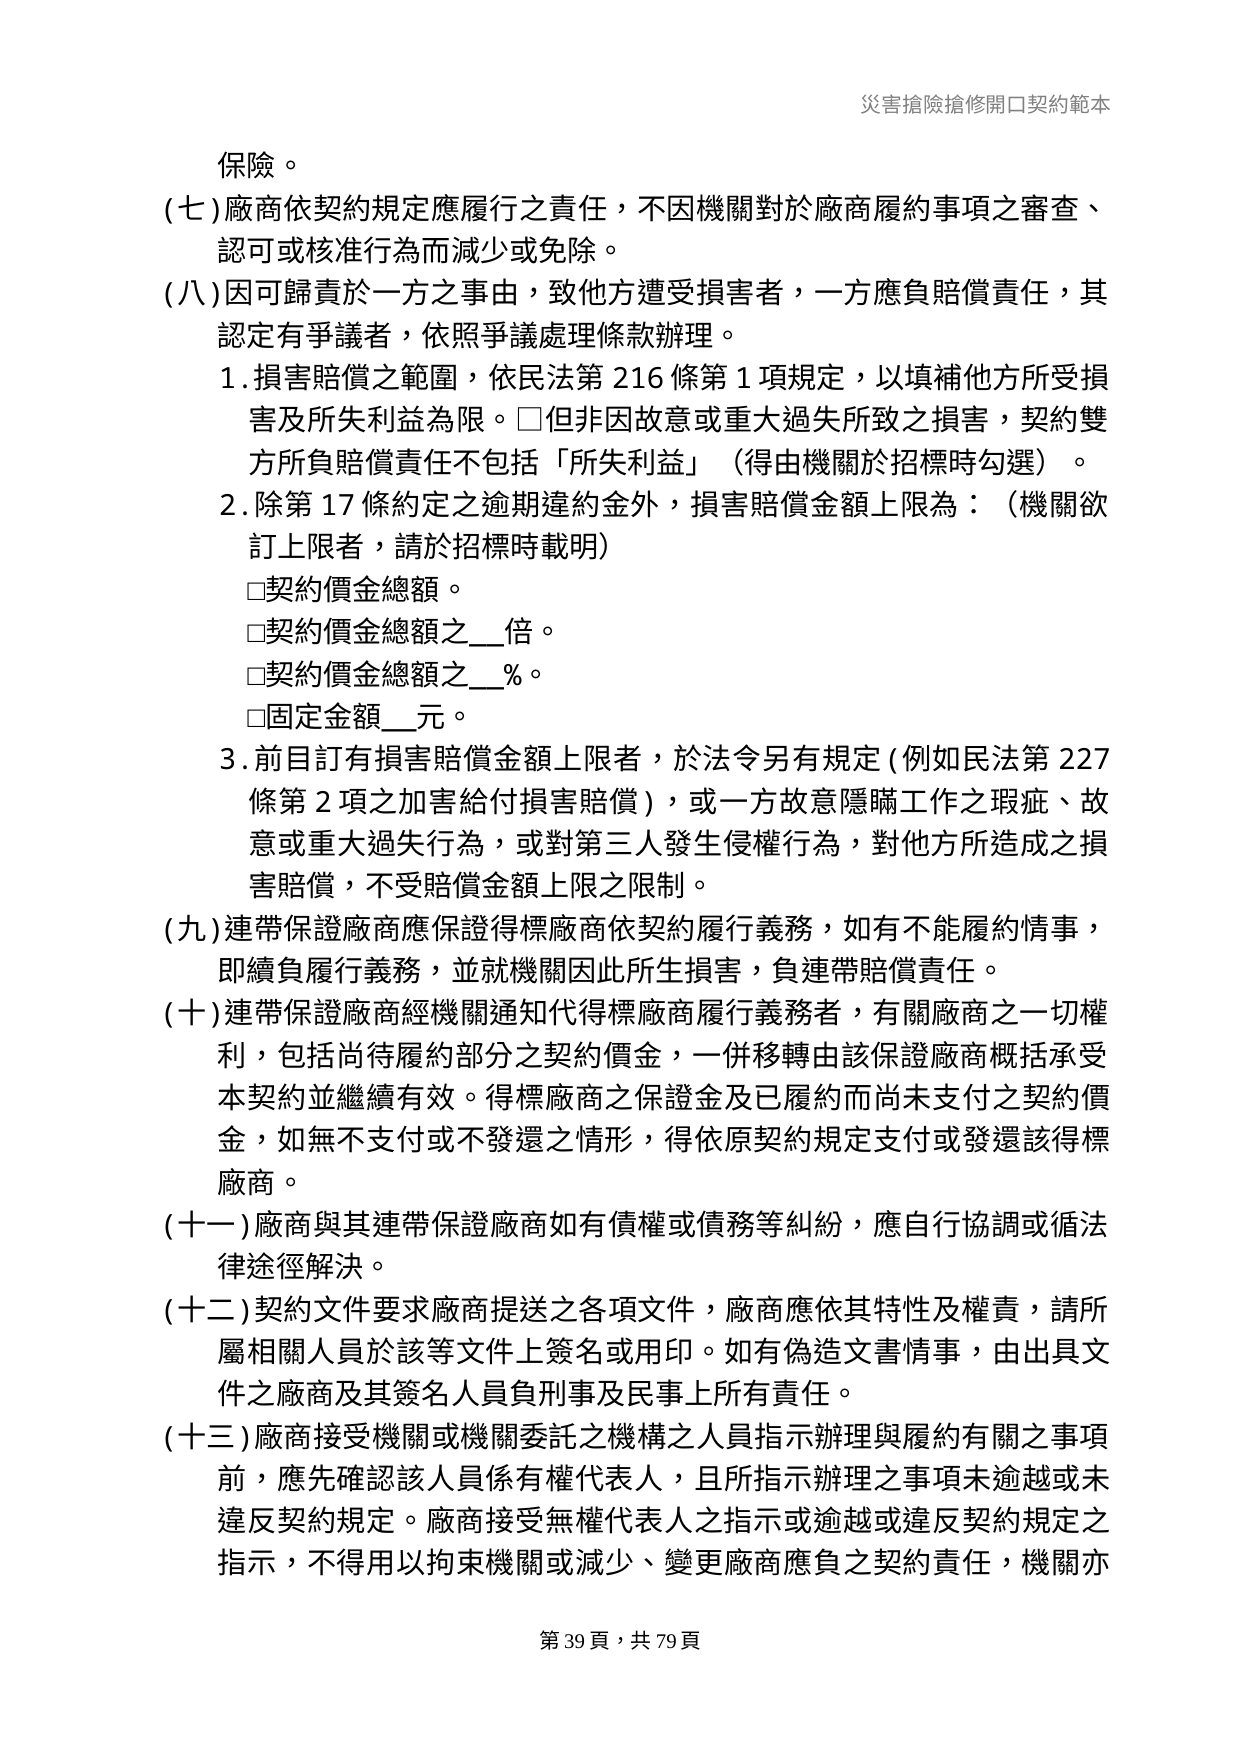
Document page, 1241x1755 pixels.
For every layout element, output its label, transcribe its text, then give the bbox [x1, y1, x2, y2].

text (八)因可歸責於一方之事由，致他方遭受損害者，一方應負賠償責任，其認定有爭議者，依照爭議處理條款辦理。 [159, 270, 1110, 354]
text 3.前目訂有損害賠償金額上限者，於法令另有規定(例如民法第227條第2項之加害給付損害賠償)，或一方故意隱瞞工作之瑕疵、故意或重大過失行為，或對第三人發生侵權行為，對他方所造成之損害賠償，不受賠償金額上限之限制。 [218, 736, 1110, 905]
text □契約價金總額之__%。 [247, 651, 1110, 693]
text (十三)廠商接受機關或機關委託之機構之人員指示辦理與履約有關之事項前，應先確認該人員係有權代表人，且所指示辦理之事項未逾越或未違反契約規定。廠商接受無權代表人之指示或逾越或違反契約規定之指示，不得用以拘束機關或減少、變更廠商應負之契約責任，機關亦 [159, 1413, 1110, 1582]
text (十二)契約文件要求廠商提送之各項文件，廠商應依其特性及權責，請所屬相關人員於該等文件上簽名或用印。如有偽造文書情事，由出具文件之廠商及其簽名人員負刑事及民事上所有責任。 [159, 1286, 1110, 1413]
text 1.損害賠償之範圍，依民法第216條第1項規定，以填補他方所受損害及所失利益為限。□但非因故意或重大過失所致之損害，契約雙方所負賠償責任不包括「所失利益」（得由機關於招標時勾選）。 [218, 354, 1110, 482]
text □契約價金總額。 [247, 566, 1110, 609]
text (六)機關對於廠商、分包廠商及其人員因履約所致之人體傷亡或財物損失，不負賠償責任。對於人體傷亡或財物損失之風險，廠商應投保必要之保險。 [159, 143, 1110, 185]
text □固定金額__元。 [247, 693, 1110, 736]
text (七)廠商依契約規定應履行之責任，不因機關對於廠商履約事項之審查、認可或核准行為而減少或免除。 [159, 185, 1110, 270]
text 2.除第17條約定之逾期違約金外，損害賠償金額上限為：（機關欲訂上限者，請於招標時載明） [218, 482, 1110, 566]
text (九)連帶保證廠商應保證得標廠商依契約履行義務，如有不能履約情事，即續負履行義務，並就機關因此所生損害，負連帶賠償責任。 [159, 905, 1110, 990]
text (十一)廠商與其連帶保證廠商如有債權或債務等糾紛，應自行協調或循法律途徑解決。 [159, 1201, 1110, 1286]
text (十)連帶保證廠商經機關通知代得標廠商履行義務者，有關廠商之一切權利，包括尚待履約部分之契約價金，一併移轉由該保證廠商概括承受，本契約並繼續有效。得標廠商之保證金及已履約而尚未支付之契約價金，如無不支付或不發還之情形，得依原契約規定支付或發還該得標廠商。 [159, 990, 1110, 1201]
text □契約價金總額之__倍。 [247, 609, 1110, 651]
